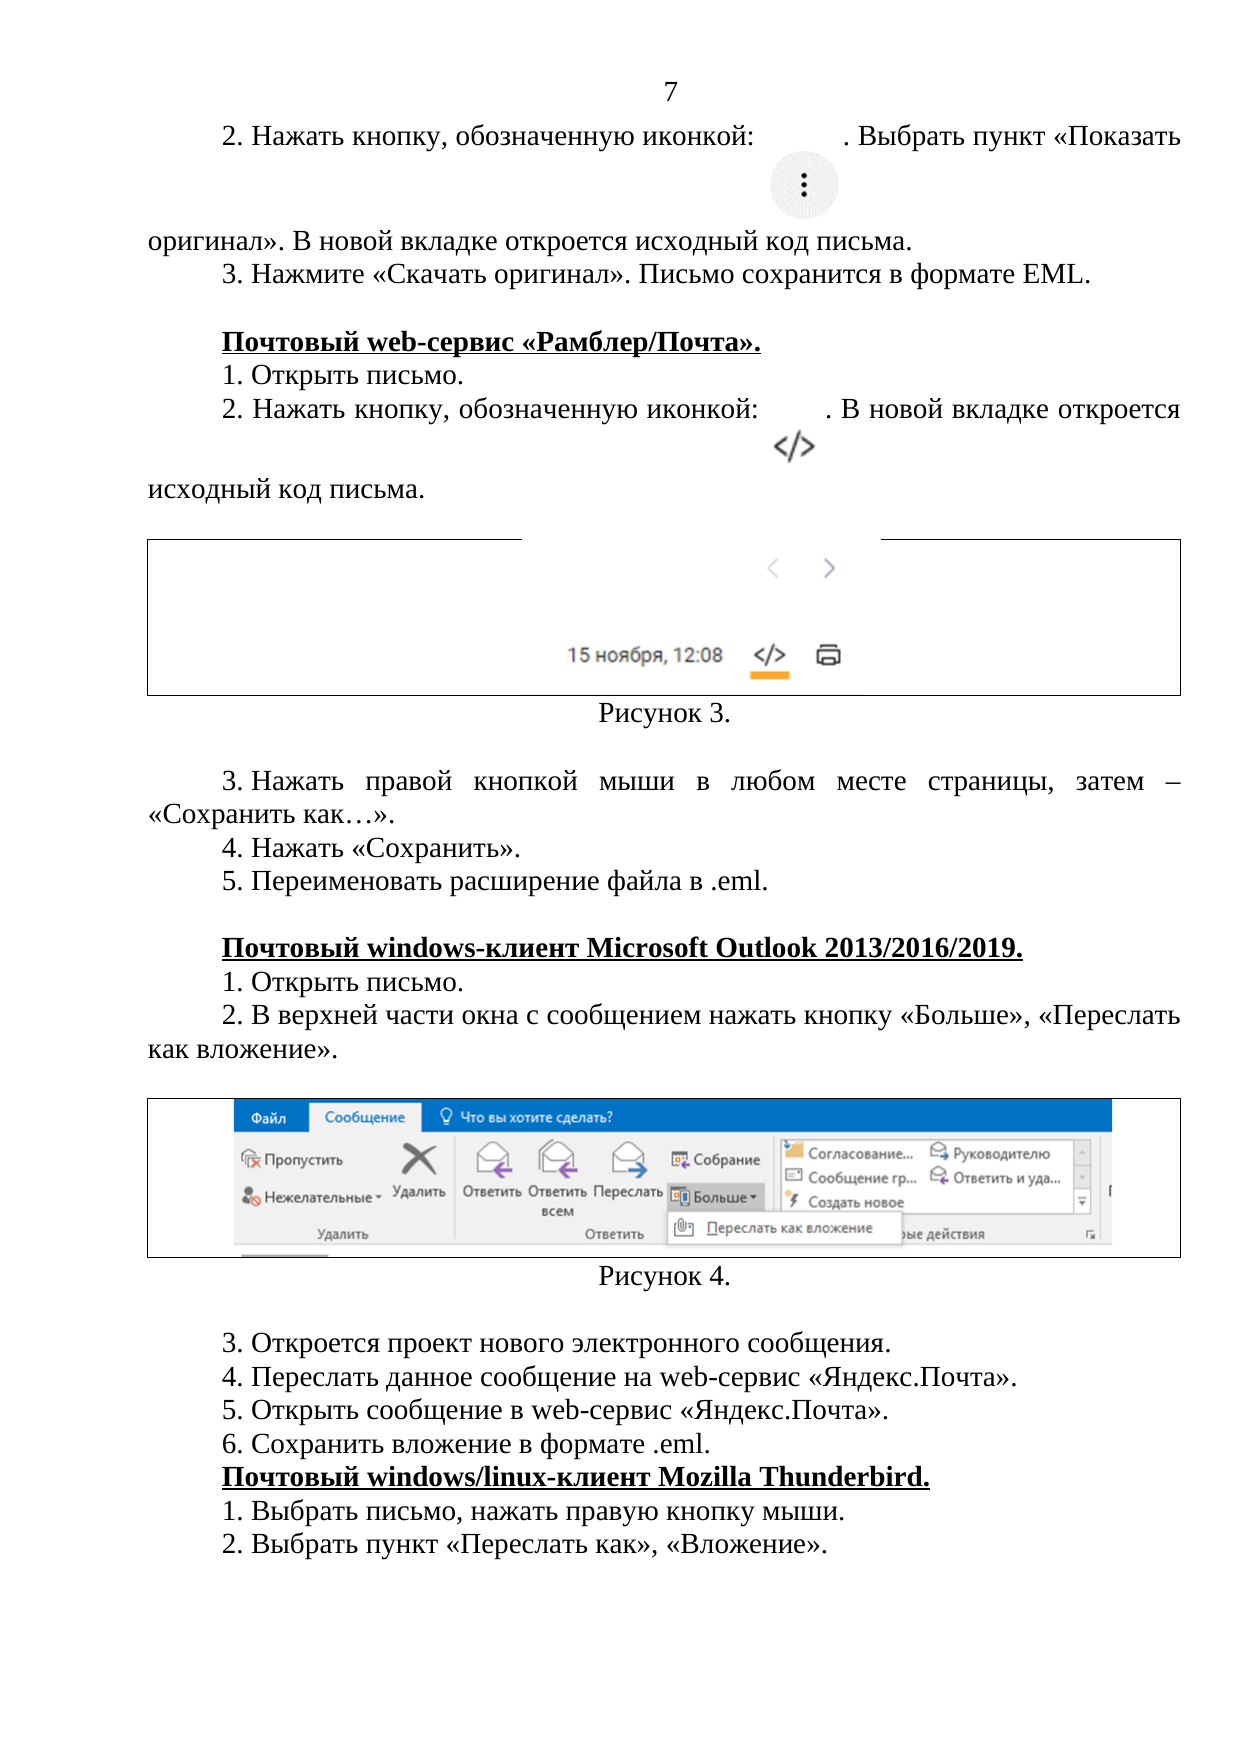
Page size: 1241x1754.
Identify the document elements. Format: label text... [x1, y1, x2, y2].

text 2. В верхней части окна с сообщением нажать кнопку «Больше», «Переслать как вложение». [148, 997, 1181, 1064]
table_header [148, 540, 521, 694]
text 1. Открыть письмо. [148, 964, 1181, 997]
text 3. Откроется проект нового электронного сообщения. [148, 1325, 1181, 1359]
text 1. Выбрать письмо, нажать правую кнопку мыши. [148, 1493, 1181, 1526]
text 5. Открыть сообщение в web-сервис «Яндекс.Почта». [148, 1392, 1181, 1426]
text Почтовый windows-клиент Microsoft Outlook 2013/2016/2019. [148, 930, 1181, 964]
text 4. Нажать «Сохранить». [148, 830, 1181, 863]
text 2. Нажать кнопку, обозначенную иконкой: . Выбрать пункт «Показать оригинал». В новой вкладке откроется исходный код письма. [148, 118, 1181, 257]
text 4. Переслать данное сообщение на web-сервис «Яндекс.Почта». [148, 1359, 1181, 1392]
text Почтовый web-сервис «Рамблер/Почта». [148, 324, 1181, 357]
table_header [1113, 1099, 1180, 1257]
text 6. Сохранить вложение в формате .eml. [148, 1426, 1181, 1459]
table_header [881, 540, 1180, 694]
text Рисунок 4. [148, 1258, 1181, 1292]
text 1. Открыть письмо. [148, 357, 1181, 391]
text 5. Переименовать расширение файла в .eml. [148, 863, 1181, 897]
text 2. Выбрать пункт «Переслать как», «Вложение». [148, 1526, 1181, 1560]
table_header [148, 1099, 233, 1257]
text Рисунок 3. [148, 696, 1181, 729]
text 3. Нажмите «Скачать оригинал». Письмо сохранится в формате EML. [148, 257, 1181, 290]
text Почтовый windows/linux-клиент Mozilla Thunderbird. [148, 1459, 1181, 1493]
text 2. Нажать кнопку, обозначенную иконкой: . В новой вкладке откроется исходный код письма. [148, 391, 1181, 505]
text 3. Нажать правой кнопкой мыши в любом месте страницы, затем – «Сохранить как…». [148, 763, 1181, 830]
